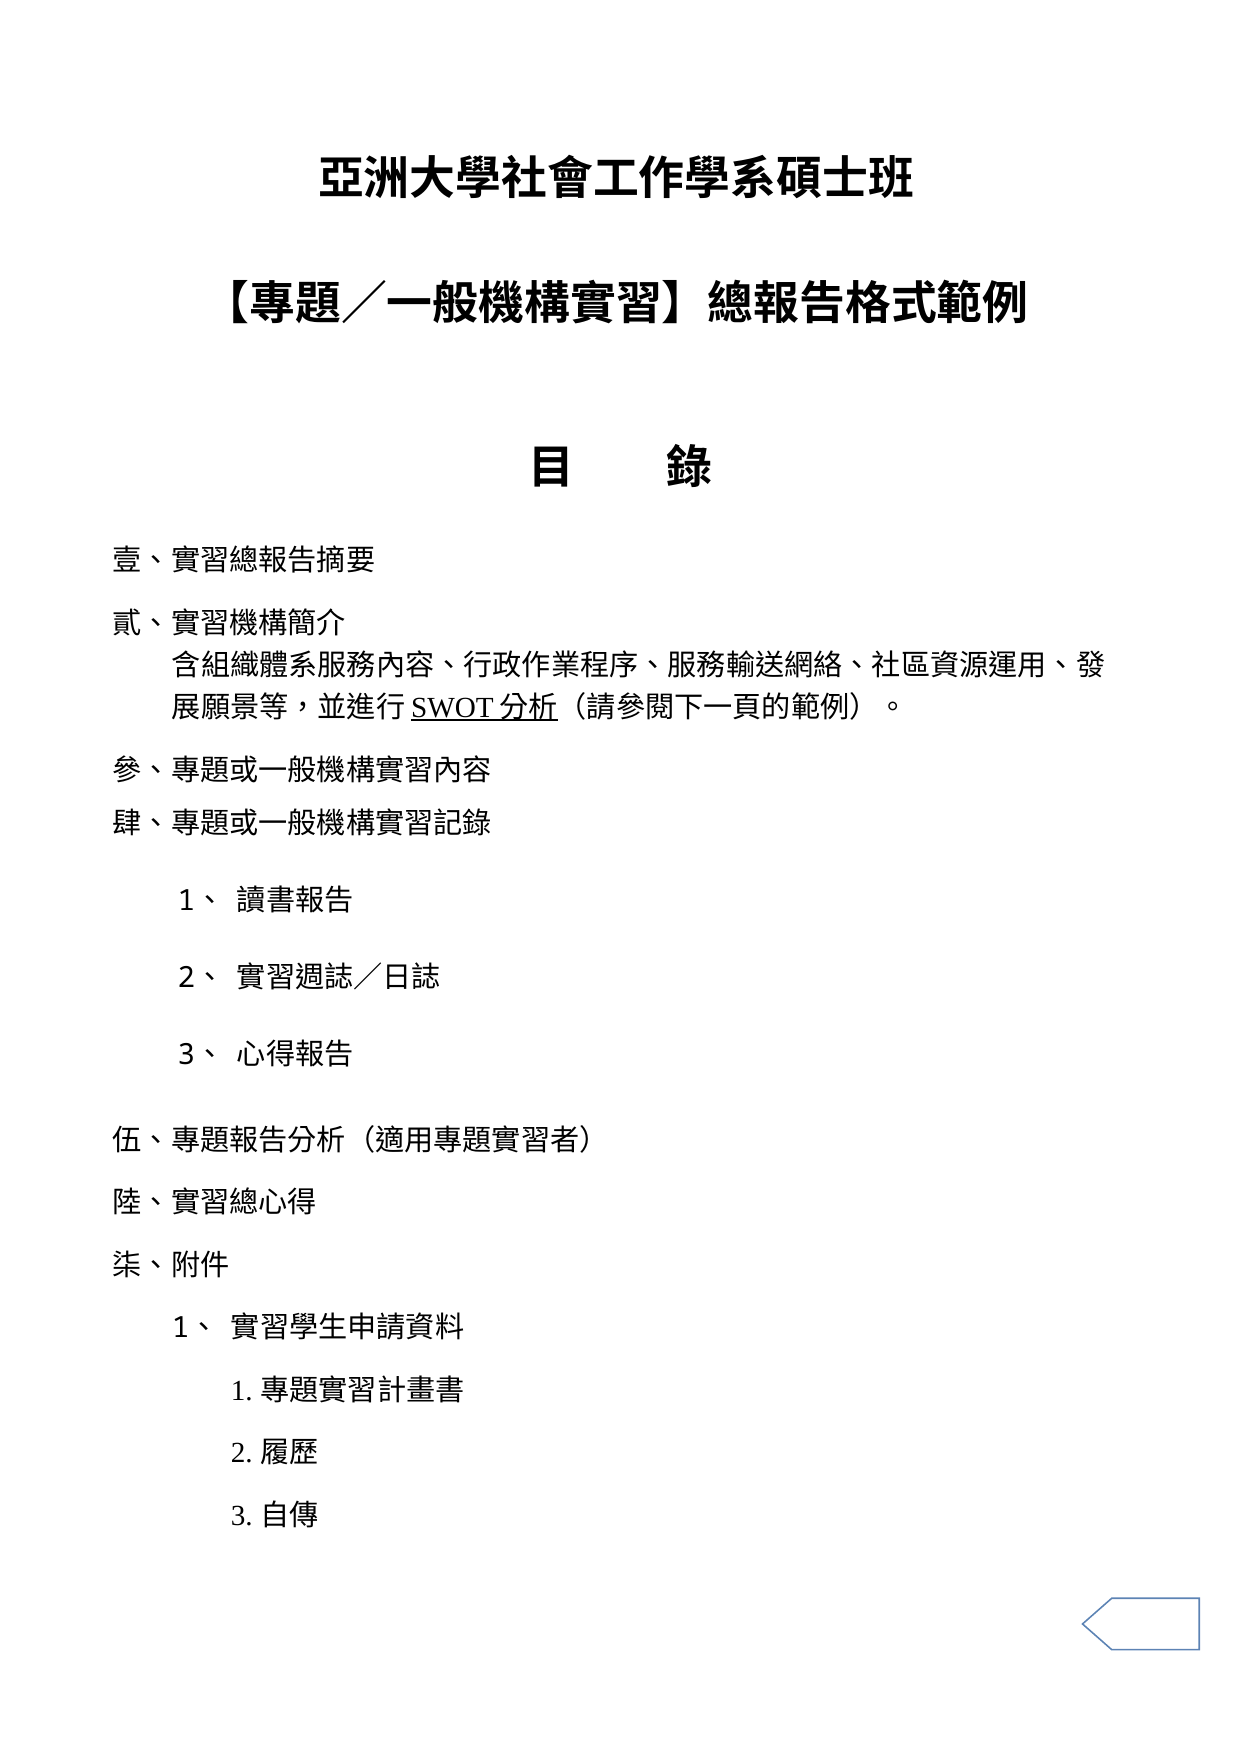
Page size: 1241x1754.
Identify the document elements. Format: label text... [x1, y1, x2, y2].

text 貳、實習機構簡介 [112, 579, 1128, 641]
list 實習週誌／日誌 [177, 953, 1128, 996]
text 含組織體系服務內容、行政作業程序、服務輸送網絡、社區資源運用、發展願景等，並進行SWOT分析（請參閱下一頁的範例）。 [172, 641, 1128, 726]
text 【專題／一般機構實習】總報告格式範例 [68, 226, 1163, 351]
text 肆、專題或一般機構實習記錄 [112, 799, 1128, 842]
list 專題實習計畫書 [231, 1346, 1128, 1408]
list 履歷 [231, 1408, 1128, 1471]
text 壹、實習總報告摘要 [112, 516, 1128, 579]
text 參、專題或一般機構實習內容 [112, 726, 1128, 788]
text 亞洲大學社會工作學系碩士班 [68, 101, 1163, 226]
text 目 錄 [112, 391, 1128, 516]
list 讀書報告 [177, 876, 1128, 919]
list 心得報告 [177, 1030, 1128, 1073]
list 自傳 [231, 1471, 1128, 1533]
list 實習學生申請資料 [172, 1283, 1128, 1346]
text 伍、專題報告分析（適用專題實習者） [112, 1096, 1128, 1158]
text 柒、附件 [112, 1221, 1128, 1283]
text 陸、實習總心得 [112, 1158, 1128, 1221]
